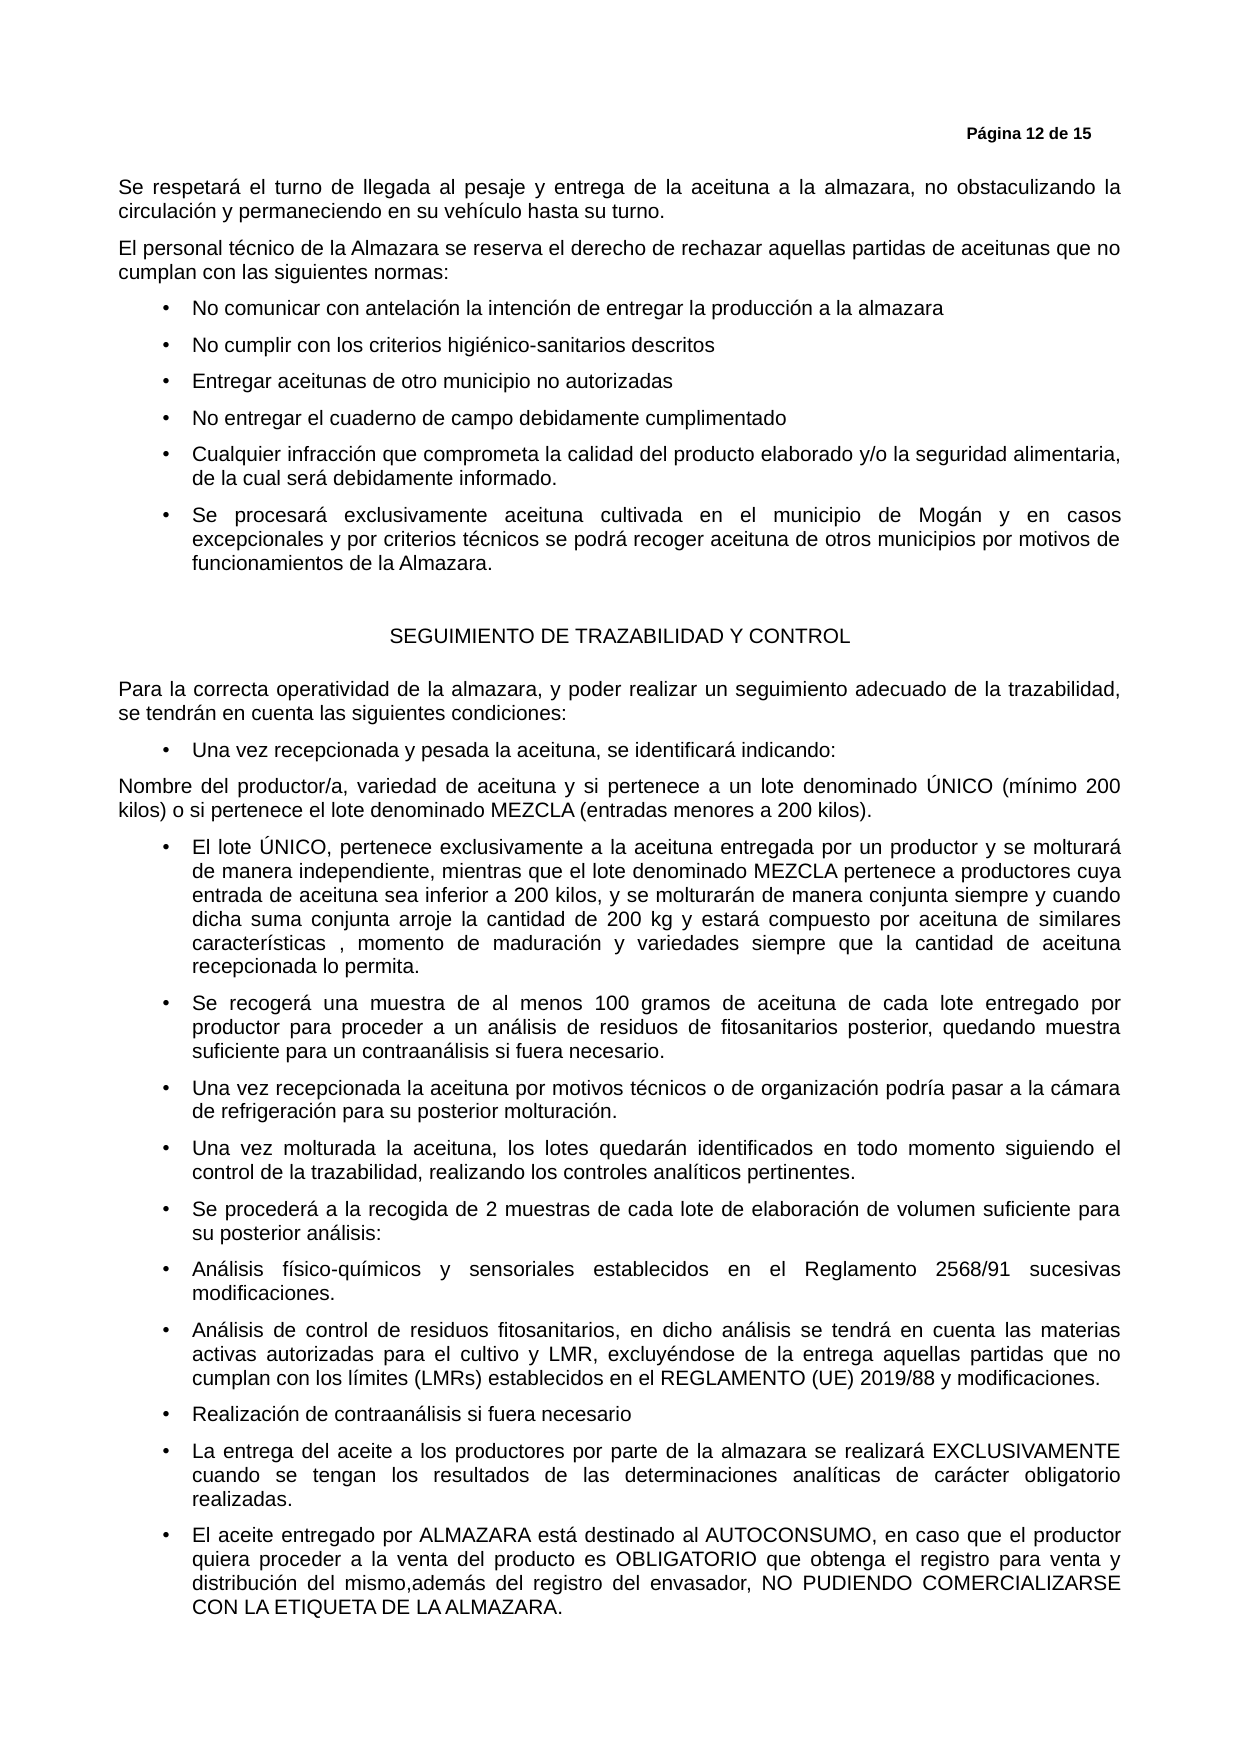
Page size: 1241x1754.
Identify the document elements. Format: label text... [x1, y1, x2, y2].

text El personal técnico de la Almazara se reserva el derecho de rechazar aquellas partidas de aceitunas que no cumplan con las siguientes normas: [118, 236, 1122, 283]
list Análisis de control de residuos fitosanitarios, en dicho análisis se tendrá en cuenta las materias activas autorizadas para el cultivo y LMR, excluyéndose de la entrega aquellas partidas que no cumplan con los límites (LMRs) establecidos en el REGLAMENTO (UE) 2019/88 y modificaciones. [162, 1317, 1122, 1389]
text Se respetará el turno de llegada al pesaje y entrega de la aceituna a la almazara, no obstaculizando la circulación y permaneciendo en su vehículo hasta su turno. [118, 175, 1122, 223]
text Nombre del productor/a, variedad de aceituna y si pertenece a un lote denominado ÚNICO (mínimo 200 kilos) o si pertenece el lote denominado MEZCLA (entradas menores a 200 kilos). [118, 774, 1122, 822]
list La entrega del aceite a los productores por parte de la almazara se realizará EXCLUSIVAMENTE cuando se tengan los resultados de las determinaciones analíticas de carácter obligatorio realizadas. [162, 1438, 1122, 1510]
list Cualquier infracción que comprometa la calidad del producto elaborado y/o la seguridad alimentaria, de la cual será debidamente informado. [162, 442, 1122, 490]
text Para la correcta operatividad de la almazara, y poder realizar un seguimiento adecuado de la trazabilidad, se tendrán en cuenta las siguientes condiciones: [118, 677, 1122, 725]
list Una vez recepcionada y pesada la aceituna, se identificará indicando: [162, 737, 1122, 762]
list El aceite entregado por ALMAZARA está destinado al AUTOCONSUMO, en caso que el productor quiera proceder a la venta del producto es OBLIGATORIO que obtenga el registro para venta y distribución del mismo,además del registro del envasador, NO PUDIENDO COMERCIALIZARSE CON LA ETIQUETA DE LA ALMAZARA. [162, 1523, 1122, 1619]
list No comunicar con antelación la intención de entregar la producción a la almazara [162, 296, 1122, 320]
list Una vez molturada la aceituna, los lotes quedarán identificados en todo momento siguiendo el control de la trazabilidad, realizando los controles analíticos pertinentes. [162, 1136, 1122, 1184]
subtitle SEGUIMIENTO DE TRAZABILIDAD Y CONTROL [118, 624, 1122, 648]
list Entregar aceitunas de otro municipio no autorizadas [162, 369, 1122, 393]
list Se recogerá una muestra de al menos 100 gramos de aceituna de cada lote entregado por productor para proceder a un análisis de residuos de fitosanitarios posterior, quedando muestra suficiente para un contraanálisis si fuera necesario. [162, 991, 1122, 1063]
list El lote ÚNICO, pertenece exclusivamente a la aceituna entregada por un productor y se molturará de manera independiente, mientras que el lote denominado MEZCLA pertenece a productores cuya entrada de aceituna sea inferior a 200 kilos, y se molturarán de manera conjunta siempre y cuando dicha suma conjunta arroje la cantidad de 200 kg y estará compuesto por aceituna de similares características , momento de maduración y variedades siempre que la cantidad de aceituna recepcionada lo permita. [162, 834, 1122, 978]
list Análisis físico-químicos y sensoriales establecidos en el Reglamento 2568/91 sucesivas modificaciones. [162, 1257, 1122, 1305]
list Se procederá a la recogida de 2 muestras de cada lote de elaboración de volumen suficiente para su posterior análisis: [162, 1196, 1122, 1244]
list Una vez recepcionada la aceituna por motivos técnicos o de organización podría pasar a la cámara de refrigeración para su posterior molturación. [162, 1075, 1122, 1123]
list No cumplir con los criterios higiénico-sanitarios descritos [162, 332, 1122, 357]
list Realización de contraanálisis si fuera necesario [162, 1402, 1122, 1426]
list No entregar el cuaderno de campo debidamente cumplimentado [162, 406, 1122, 430]
list Se procesará exclusivamente aceituna cultivada en el municipio de Mogán y en casos excepcionales y por criterios técnicos se podrá recoger aceituna de otros municipios por motivos de funcionamientos de la Almazara. [162, 503, 1122, 575]
